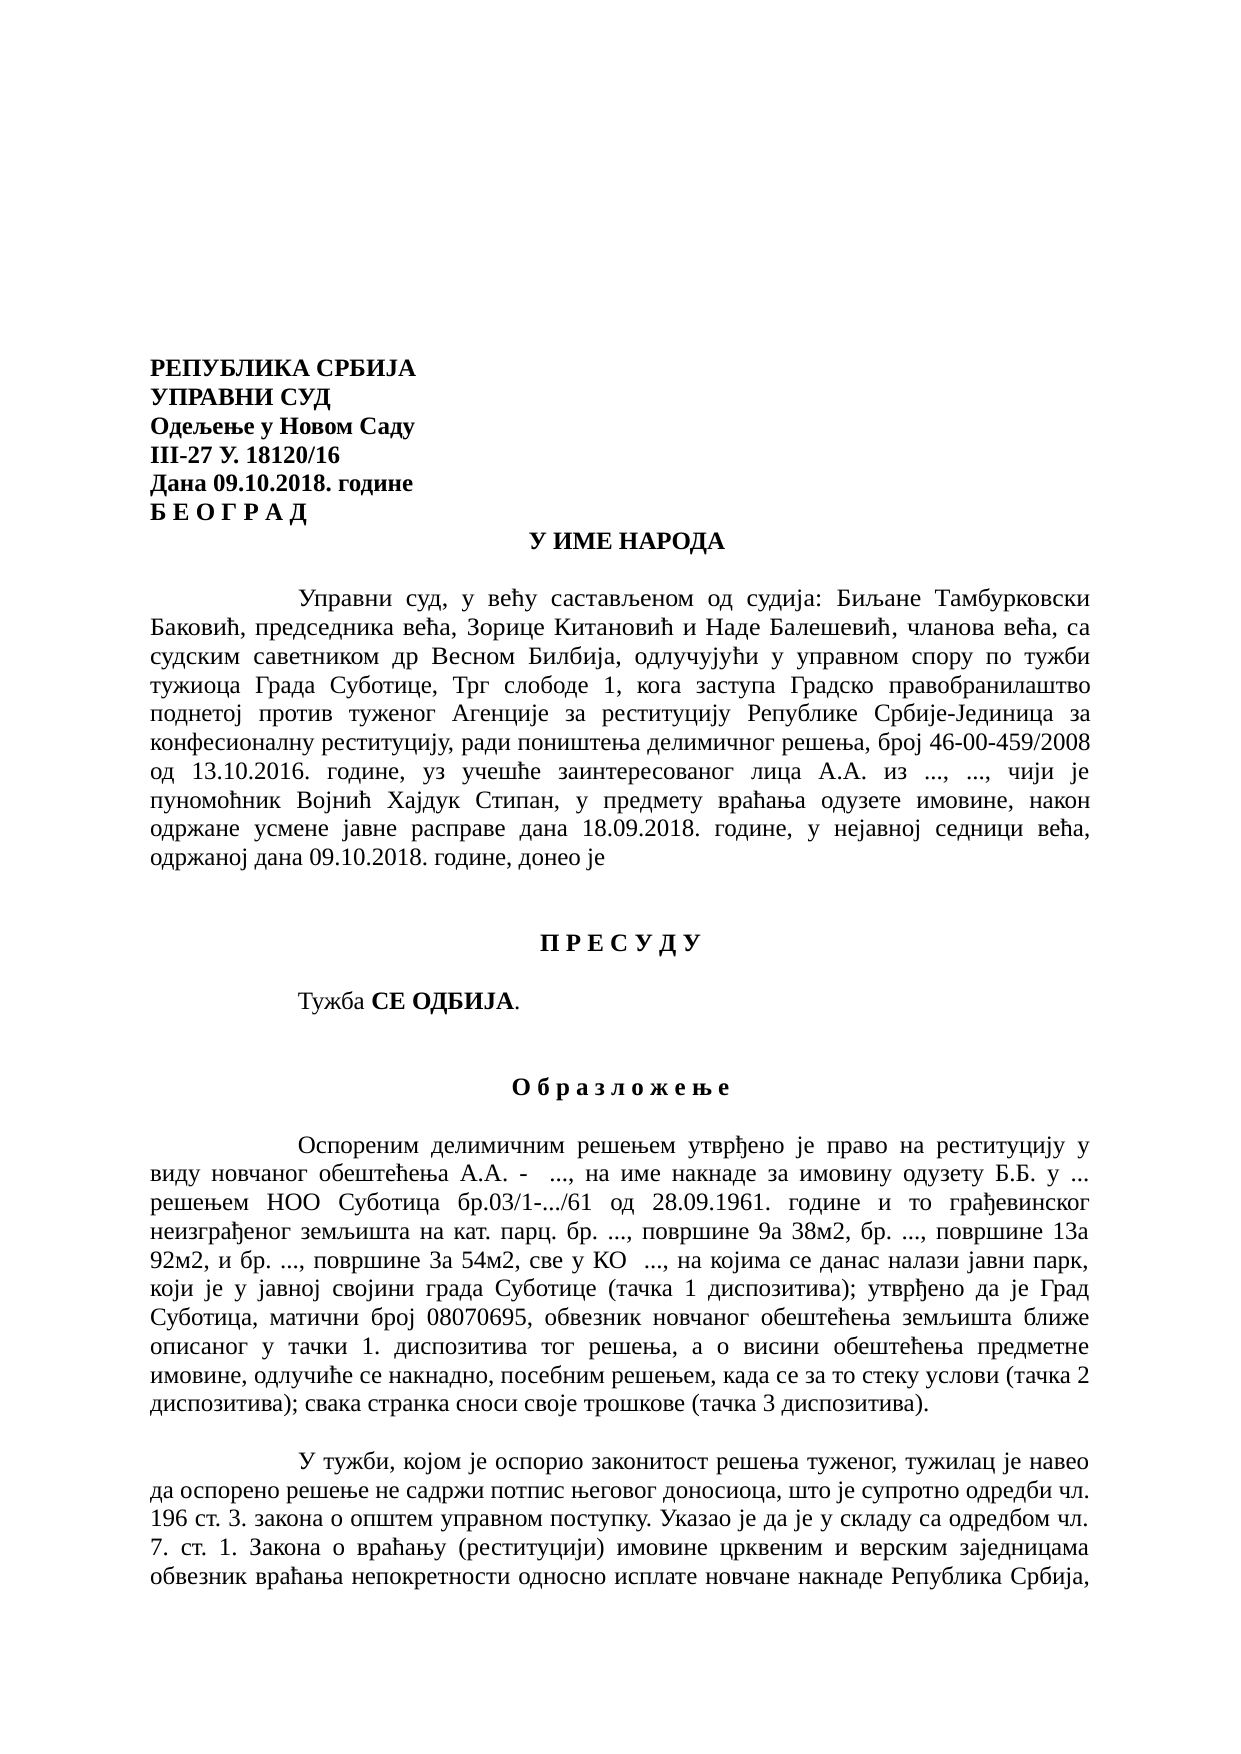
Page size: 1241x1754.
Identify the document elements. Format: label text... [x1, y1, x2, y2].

text У тужби, којом је оспорио законитост решења туженог, тужилац је навео да оспорено решење не садржи потпис његовог доносиоца, што је супротно одредби чл. 196 ст. 3. закона о општем управном поступку. Указао је да је у складу са одредбом чл. 7. ст. 1. Закона о враћању (реституцији) имовине црквеним и верским заједницама обвезник враћања непокретности односно исплате новчане накнаде Република Србија, [150, 1446, 1091, 1590]
text III-27 У. 18120/16 [150, 440, 1091, 468]
text Б Е О Г Р А Д [150, 497, 1091, 526]
text Одељење у Новом Саду [150, 411, 1091, 440]
text УПРАВНИ СУД [150, 382, 1091, 411]
text П Р Е С У Д У [150, 928, 1091, 957]
text Дана 09.10.2018. године [150, 468, 1091, 497]
text РЕПУБЛИКА СРБИЈА [150, 147, 1091, 382]
text О б р а з л о ж е њ е [150, 1072, 1091, 1101]
text Оспореним делимичним решењем утврђено је право на реституцију у виду новчаног обештећења А.А. - ..., на име накнаде за имовину одузету Б.Б. у ... решењем НОО Суботица бр.03/1-.../61 од 28.09.1961. године и то грађевинског неизграђеног земљишта на кат. парц. бр. ..., површине 9а 38м2, бр. ..., површине 13а 92м2, и бр. ..., површине 3а 54м2, све у КО ..., на којима се данас налази јавни парк, који је у јавној својини града Суботице (тачка 1 диспозитива); утврђено да је Град Суботица, матични број 08070695, обвезник новчаног обештећења земљишта ближе описаног у тачки 1. диспозитива тог решења, а о висини обештећења предметне имовине, одлучиће се накнадно, посебним решењем, када се за то стеку услови (тачка 2 диспозитива); свака странка сноси своје трошкове (тачка 3 диспозитива). [150, 1130, 1091, 1417]
text У ИМЕ НАРОДА [150, 526, 1091, 555]
text Управни суд, у већу састављеном од судија: Биљане Тамбурковски Баковић, председника већа, Зорице Китановић и Наде Балешевић, чланова већа, са судским саветником др Весном Билбија, одлучујући у управном спору по тужби тужиоца Града Суботице, Трг слободе 1, кога заступа Градско правобранилаштво поднетој против туженог Агенције за реституцију Републике Србије-Јединица за конфесионалну реституцију, ради поништења делимичног решења, број 46-00-459/2008 од 13.10.2016. године, уз учешће заинтересованог лица А.А. из ..., ..., чији је пуномоћник Војнић Хајдук Стипан, у предмету враћања одузете имовине, након одржане усмене јавне расправе дана 18.09.2018. године, у нејавној седници већа, одржаној дана 09.10.2018. године, донео је [150, 583, 1091, 871]
text Тужба СЕ ОДБИЈА. [150, 986, 1091, 1015]
